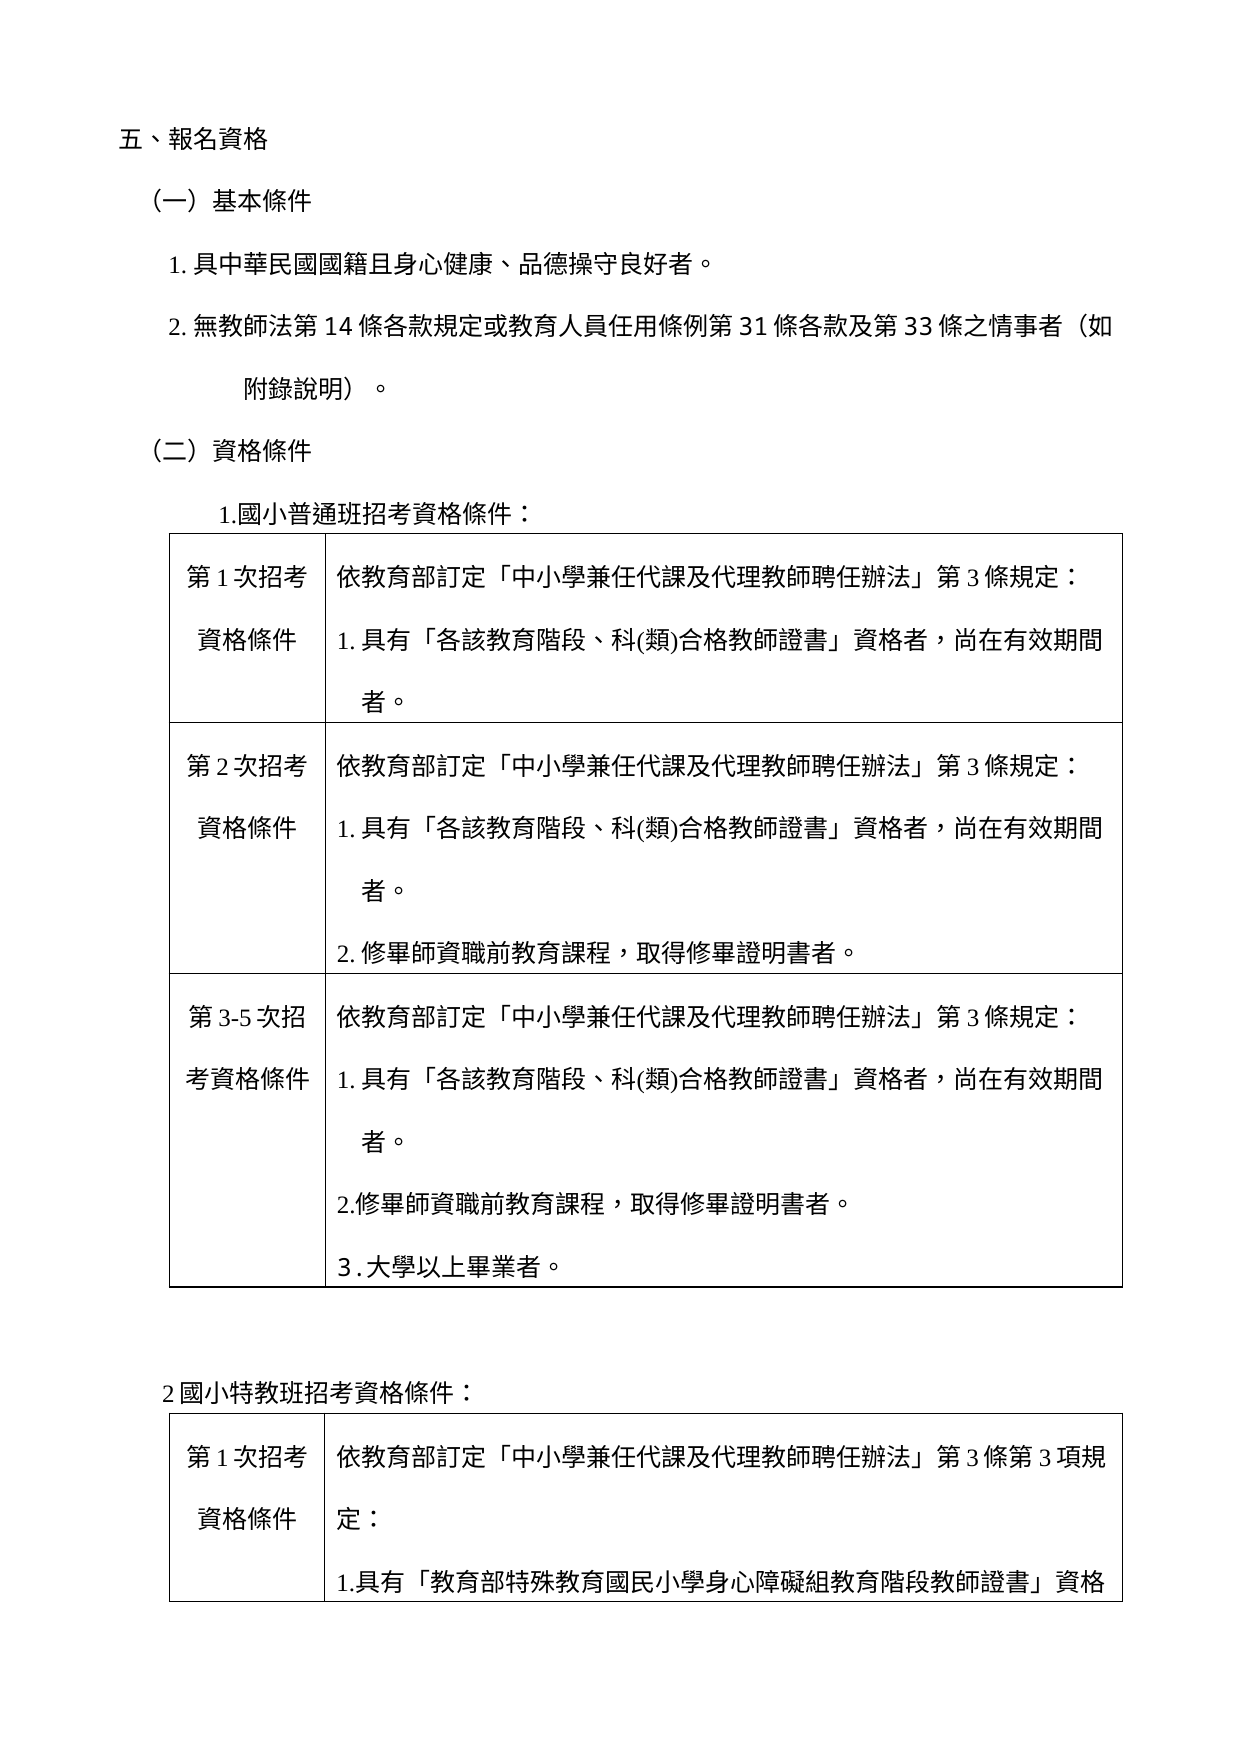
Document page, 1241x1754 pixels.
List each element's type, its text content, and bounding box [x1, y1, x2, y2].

table_header 第1次招考資格條件 [170, 534, 325, 722]
text 1.國小普通班招考資格條件： [218, 471, 1122, 533]
text 2國小特教班招考資格條件： [118, 1350, 1122, 1412]
text 五、報名資格 [118, 96, 1122, 158]
table_header 第1次招考資格條件 [170, 1414, 324, 1601]
text （一）基本條件 [118, 158, 1122, 221]
table_cell 依教育部訂定「中小學兼任代課及代理教師聘任辦法」第3條規定： 具有「各該教育階段、科(類)合格教師證書」資格者，尚在有效期間者。 2.修畢師資職前教育課程，取得修畢證明書者。 3.大學以上畢業者。 [326, 974, 1122, 1286]
text 2. 無教師法第14條各款規定或教育人員任用條例第31條各款及第33條之情事者（如附錄說明）。 [118, 283, 1122, 408]
text （二）資格條件 [118, 408, 1122, 471]
table_cell 第2次招考資格條件 [170, 723, 325, 973]
table_cell 依教育部訂定「中小學兼任代課及代理教師聘任辦法」第3條規定： 具有「各該教育階段、科(類)合格教師證書」資格者，尚在有效期間者。 修畢師資職前教育課程，取得修畢證明書者。 [326, 723, 1122, 973]
table_header 依教育部訂定「中小學兼任代課及代理教師聘任辦法」第3條規定： 具有「各該教育階段、科(類)合格教師證書」資格者，尚在有效期間者。 [326, 534, 1122, 722]
table_header 依教育部訂定「中小學兼任代課及代理教師聘任辦法」第3條第3項規定： 1.具有「教育部特殊教育國民小學身心障礙組教育階段教師證書」資格 [325, 1414, 1122, 1601]
table_cell 第3-5次招考資格條件 [170, 974, 325, 1286]
text 1. 具中華民國國籍且身心健康、品德操守良好者。 [118, 221, 1122, 283]
